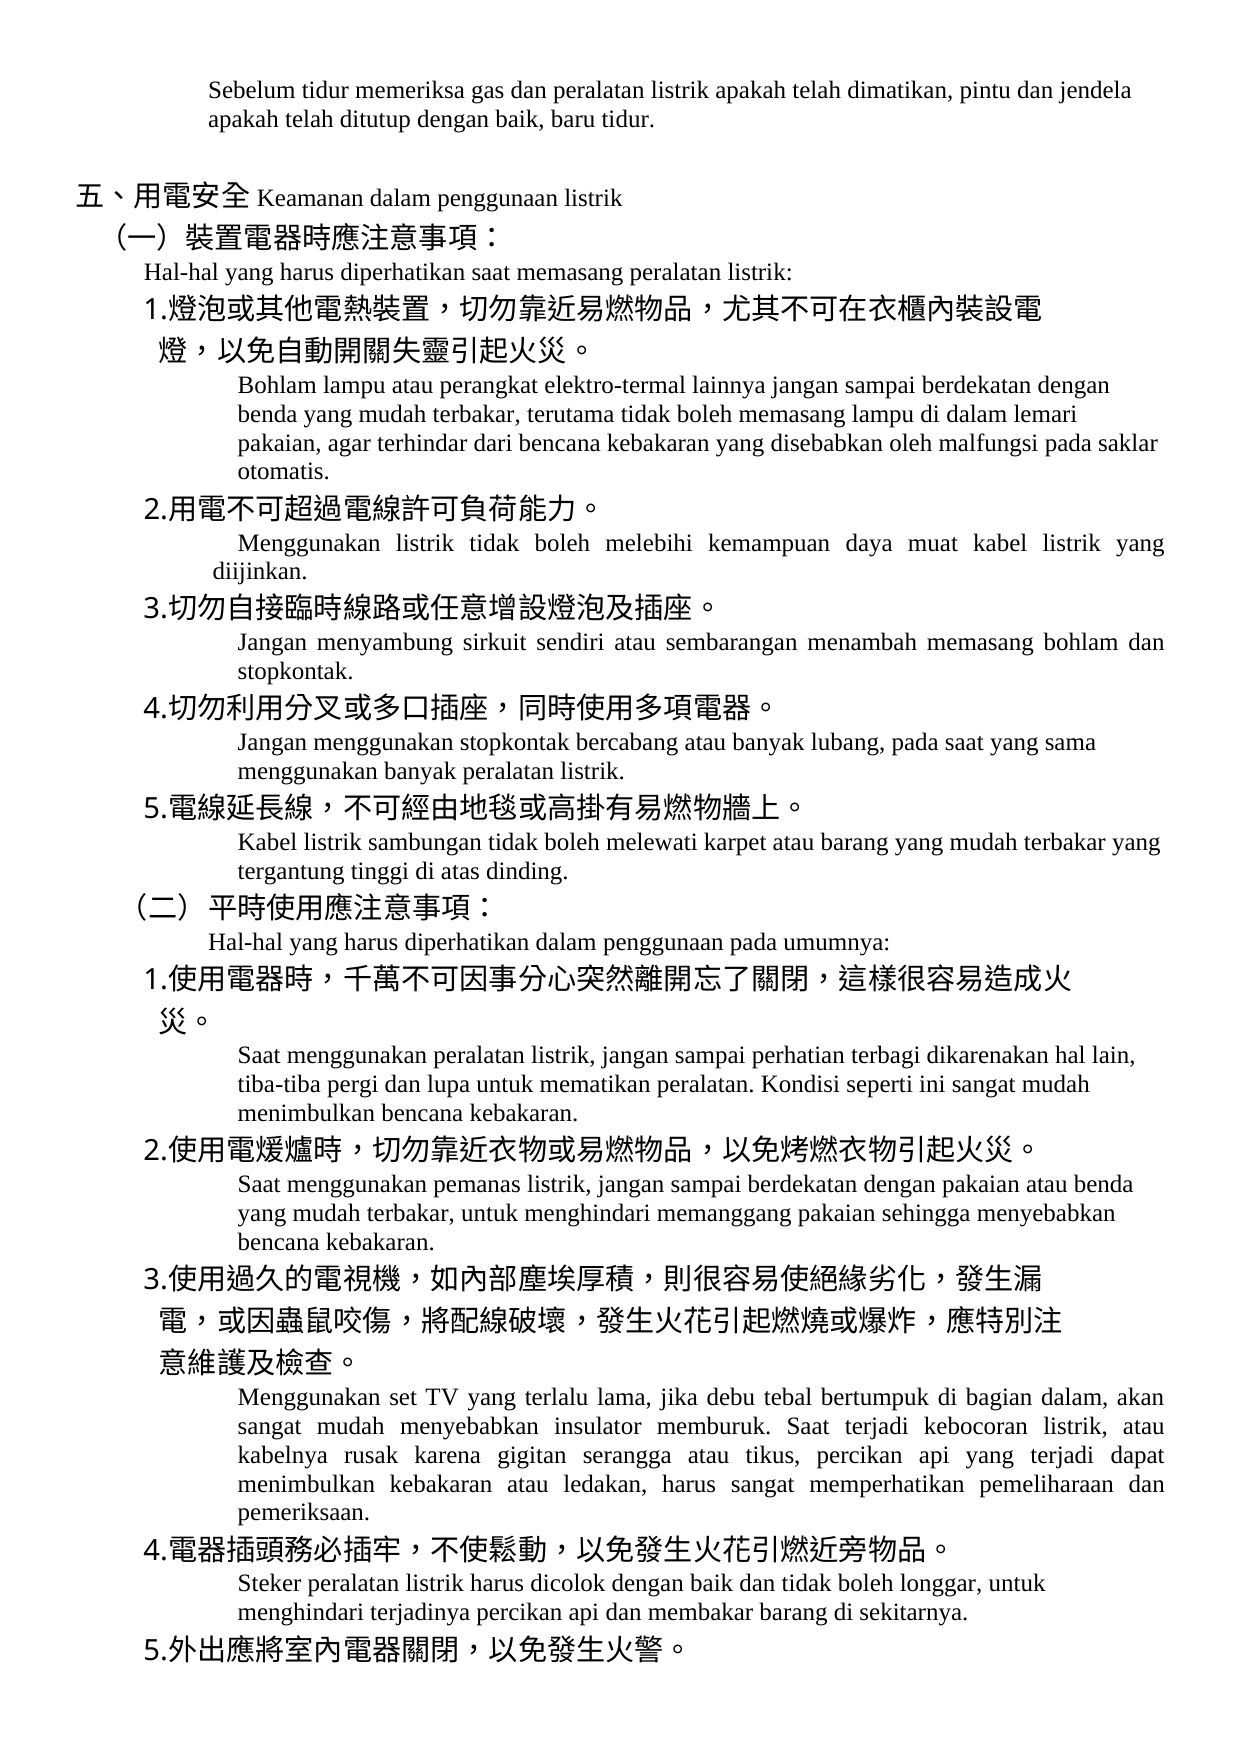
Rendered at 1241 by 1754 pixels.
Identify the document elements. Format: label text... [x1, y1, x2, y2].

text 3.切勿自接臨時線路或任意增設燈泡及插座。 [75, 585, 1165, 627]
text Steker peralatan listrik harus dicolok dengan baik dan tidak boleh longgar, untuk menghindari terjadinya percikan api dan membakar barang di sekitarnya. [237, 1568, 1165, 1626]
text Bohlam lampu atau perangkat elektro-termal lainnya jangan sampai berdekatan dengan benda yang mudah terbakar, terutama tidak boleh memasang lampu di dalam lemari pakaian, agar terhindar dari bencana kebakaran yang disebabkan oleh malfungsi pada saklar otomatis. [237, 370, 1165, 485]
text Kabel listrik sambungan tidak boleh melewati karpet atau barang yang mudah terbakar yang tergantung tinggi di atas dinding. [237, 827, 1165, 885]
text Saat menggunakan peralatan listrik, jangan sampai perhatian terbagi dikarenakan hal lain, tiba-tiba pergi dan lupa untuk mematikan peralatan. Kondisi seperti ini sangat mudah menimbulkan bencana kebakaran. [237, 1041, 1165, 1127]
text 2.使用電煖爐時，切勿靠近衣物或易燃物品，以免烤燃衣物引起火災。 [75, 1127, 1165, 1169]
text Menggunakan listrik tidak boleh melebihi kemampuan daya muat kabel listrik yang diijinkan. [212, 528, 1165, 585]
text Saat menggunakan pemanas listrik, jangan sampai berdekatan dengan pakaian atau benda yang mudah terbakar, untuk menghindari memanggang pakaian sehingga menyebabkan bencana kebakaran. [237, 1169, 1165, 1255]
text 1.燈泡或其他電熱裝置，切勿靠近易燃物品，尤其不可在衣櫃內裝設電 [75, 286, 1165, 328]
text 2.用電不可超過電線許可負荷能力。 [75, 485, 1165, 528]
text Jangan menyambung sirkuit sendiri atau sembarangan menambah memasang bohlam dan stopkontak. [237, 627, 1165, 685]
text 4.切勿利用分叉或多口插座，同時使用多項電器。 [75, 685, 1165, 727]
text 電，或因蟲鼠咬傷，將配線破壞，發生火花引起燃燒或爆炸，應特別注 [75, 1298, 1165, 1340]
text Jangan menggunakan stopkontak bercabang atau banyak lubang, pada saat yang sama menggunakan banyak peralatan listrik. [237, 727, 1165, 785]
text Menggunakan set TV yang terlalu lama, jika debu tebal bertumpuk di bagian dalam, akan sangat mudah menyebabkan insulator memburuk. Saat terjadi kebocoran listrik, atau kabelnya rusak karena gigitan serangga atau tikus, percikan api yang terjadi dapat menimbulkan kebakaran atau ledakan, harus sangat memperhatikan pemeliharaan dan pemeriksaan. [237, 1382, 1165, 1526]
text Sebelum tidur memeriksa gas dan peralatan listrik apakah telah dimatikan, pintu dan jendela apakah telah ditutup dengan baik, baru tidur. [208, 75, 1165, 132]
text 5.外出應將室內電器關閉，以免發生火警。 [75, 1626, 1165, 1668]
text 燈，以免自動開關失靈引起火災。 [75, 328, 1165, 370]
text 3.使用過久的電視機，如內部塵埃厚積，則很容易使絕緣劣化，發生漏 [75, 1255, 1165, 1298]
text Hal-hal yang harus diperhatikan dalam penggunaan pada umumnya: [208, 927, 1165, 956]
text （一）裝置電器時應注意事項： [75, 214, 1165, 257]
text 1.使用電器時，千萬不可因事分心突然離開忘了關閉，這樣很容易造成火 [75, 956, 1165, 998]
text 五、用電安全 Keamanan dalam penggunaan listrik [75, 172, 1165, 214]
text Hal-hal yang harus diperhatikan saat memasang peralatan listrik: [75, 257, 1165, 286]
text 意維護及檢查。 [75, 1340, 1165, 1382]
text 5.電線延長線，不可經由地毯或高掛有易燃物牆上。 [75, 785, 1165, 827]
text 災。 [75, 998, 1165, 1041]
text 4.電器插頭務必插牢，不使鬆動，以免發生火花引燃近旁物品。 [75, 1526, 1165, 1568]
list 平時使用應注意事項： [119, 885, 1165, 927]
